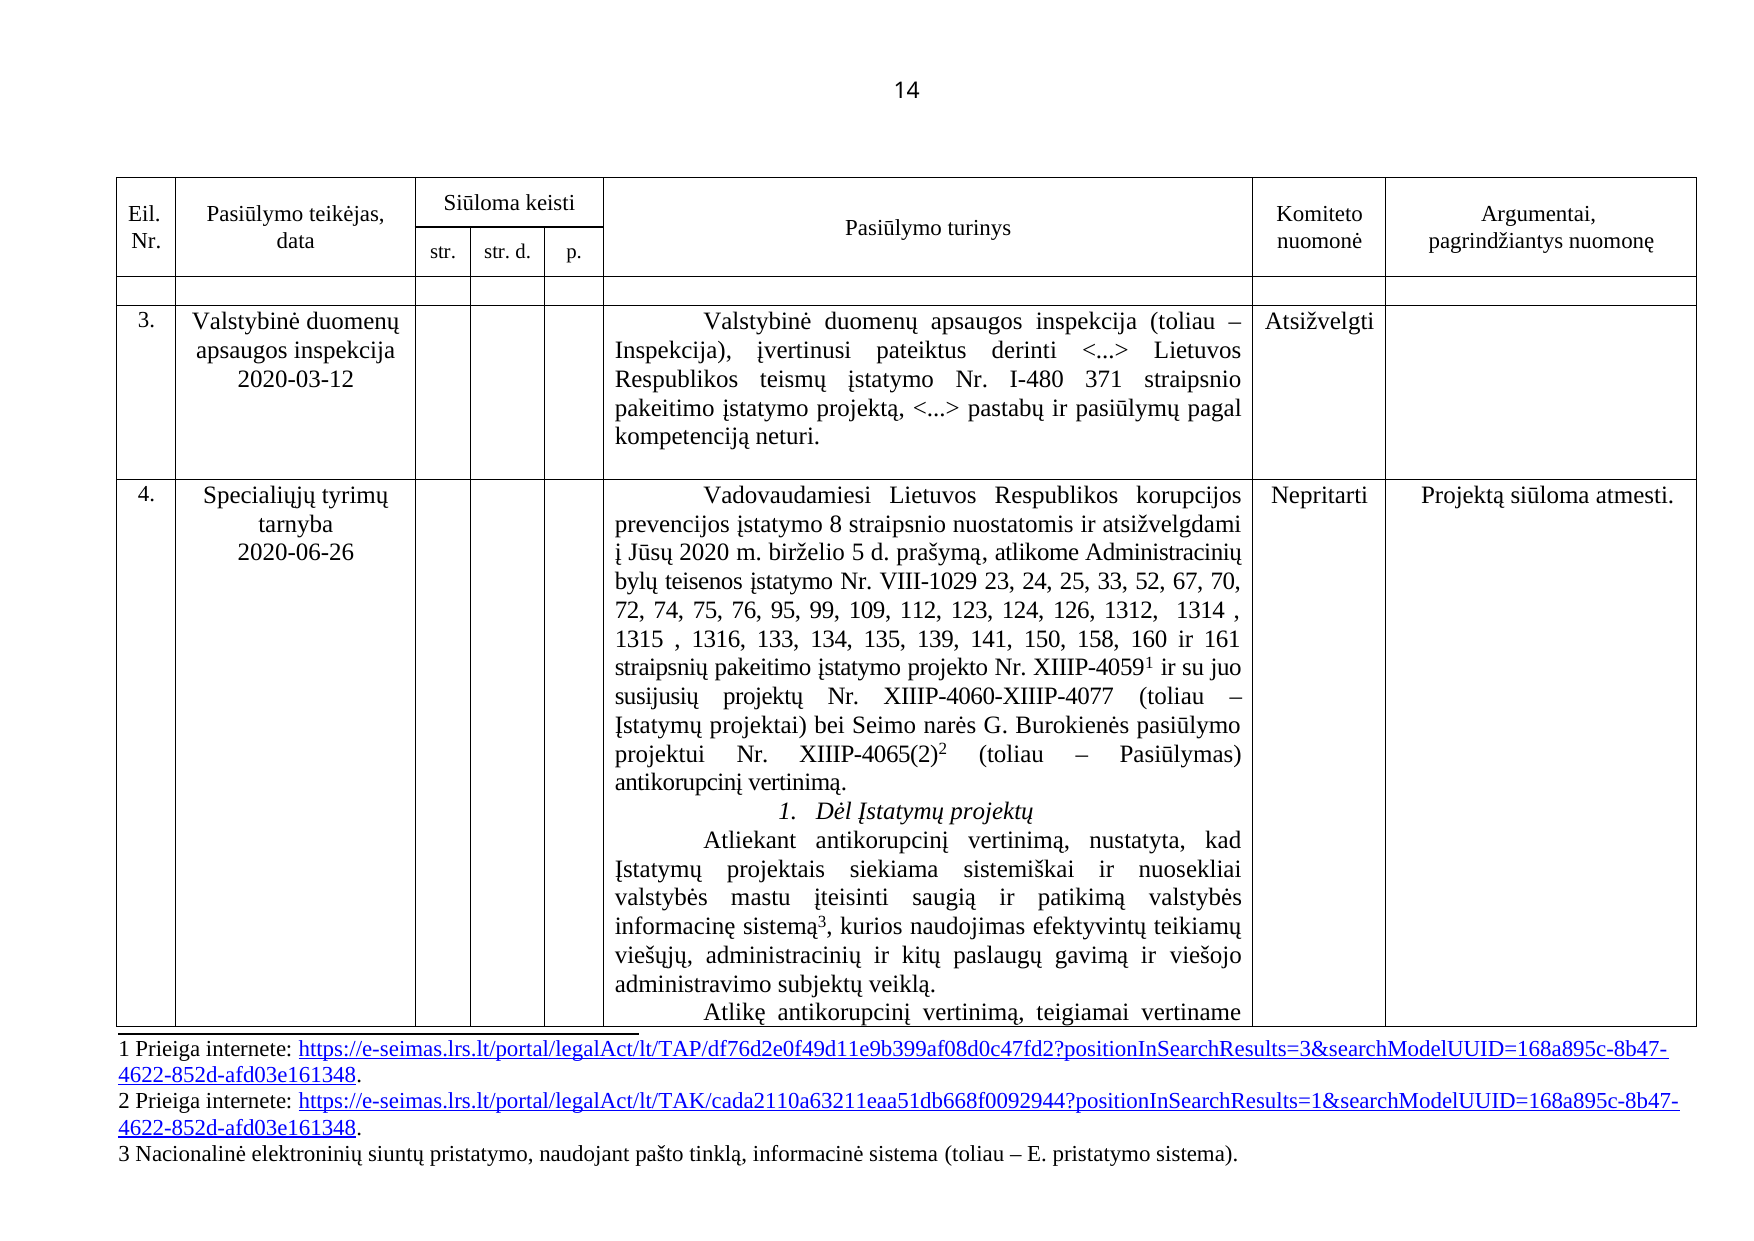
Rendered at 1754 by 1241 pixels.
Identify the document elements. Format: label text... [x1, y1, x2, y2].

table_cell str. [416, 228, 470, 276]
table_header Pasiūlymo turinys [604, 178, 1252, 276]
table_cell Vadovaudamiesi Lietuvos Respublikos korupcijos prevencijos įstatymo 8 straipsnio nuostatomis ir atsižvelgdami į Jūsų 2020 m. birželio 5 d. prašymą, atlikome Administracinių bylų teisenos įstatymo Nr. VIII-1029 23, 24, 25, 33, 52, 67, 70, 72, 74, 75, 76, 95, 99, 109, 112, 123, 124, 126, 1312, 1314 , 1315 , 1316, 133, 134, 135, 139, 141, 150, 158, 160 ir 161 straipsnių pakeitimo įstatymo projekto Nr. XIIIP-4059 ir su juo susijusių projektų Nr. XIIIP-4060-XIIIP-4077 (toliau – Įstatymų projektai) bei Seimo narės G. Burokienės pasiūlymo projektui Nr. XIIIP-4065(2) (toliau – Pasiūlymas) antikorupcinį vertinimą. Dėl Įstatymų projektų Atliekant antikorupcinį vertinimą, nustatyta, kad Įstatymų projektais siekiama sistemiškai ir nuosekliai valstybės mastu įteisinti saugią ir patikimą valstybės informacinę sistemą, kurios naudojimas efektyvintų teikiamų viešųjų, administracinių ir kitų paslaugų gavimą ir viešojo administravimo subjektų veiklą. Atlikę antikorupcinį vertinimą, teigiamai vertiname [604, 480, 1252, 1026]
table_cell [416, 277, 470, 305]
table_header Komiteto nuomonė [1253, 178, 1385, 276]
table_cell p. [545, 228, 603, 276]
table_cell [545, 306, 603, 479]
table_header Eil. Nr. [117, 178, 175, 276]
table_cell Valstybinė duomenų apsaugos inspekcija 2020-03-12 [176, 306, 415, 479]
table_cell [471, 480, 544, 1026]
table_cell [416, 306, 470, 479]
table_cell [1386, 306, 1696, 479]
table_cell [471, 277, 544, 305]
table_header Argumentai, pagrindžiantys nuomonę [1386, 178, 1696, 276]
table_cell [545, 277, 603, 305]
table_cell [1386, 277, 1696, 305]
table_cell [416, 480, 470, 1026]
table_cell [117, 277, 175, 305]
table_cell 4. [117, 480, 175, 1026]
table_cell [471, 306, 544, 479]
table_cell Valstybinė duomenų apsaugos inspekcija (toliau – Inspekcija), įvertinusi pateiktus derinti <...> Lietuvos Respublikos teismų įstatymo Nr. I-480 371 straipsnio pakeitimo įstatymo projektą, <...> pastabų ir pasiūlymų pagal kompetenciją neturi. [604, 306, 1252, 479]
table_cell [176, 277, 415, 305]
table_cell 3. [117, 306, 175, 479]
table_cell Specialiųjų tyrimų tarnyba 2020-06-26 [176, 480, 415, 1026]
table_header Siūloma keisti [416, 178, 603, 226]
table_cell [545, 480, 603, 1026]
table_header Pasiūlymo teikėjas, data [176, 178, 415, 276]
table_cell Nepritarti [1253, 480, 1385, 1026]
table_cell [1253, 277, 1385, 305]
table_cell Atsižvelgti [1253, 306, 1385, 479]
table_cell str. d. [471, 228, 544, 276]
table_cell Projektą siūloma atmesti. [1386, 480, 1696, 1026]
